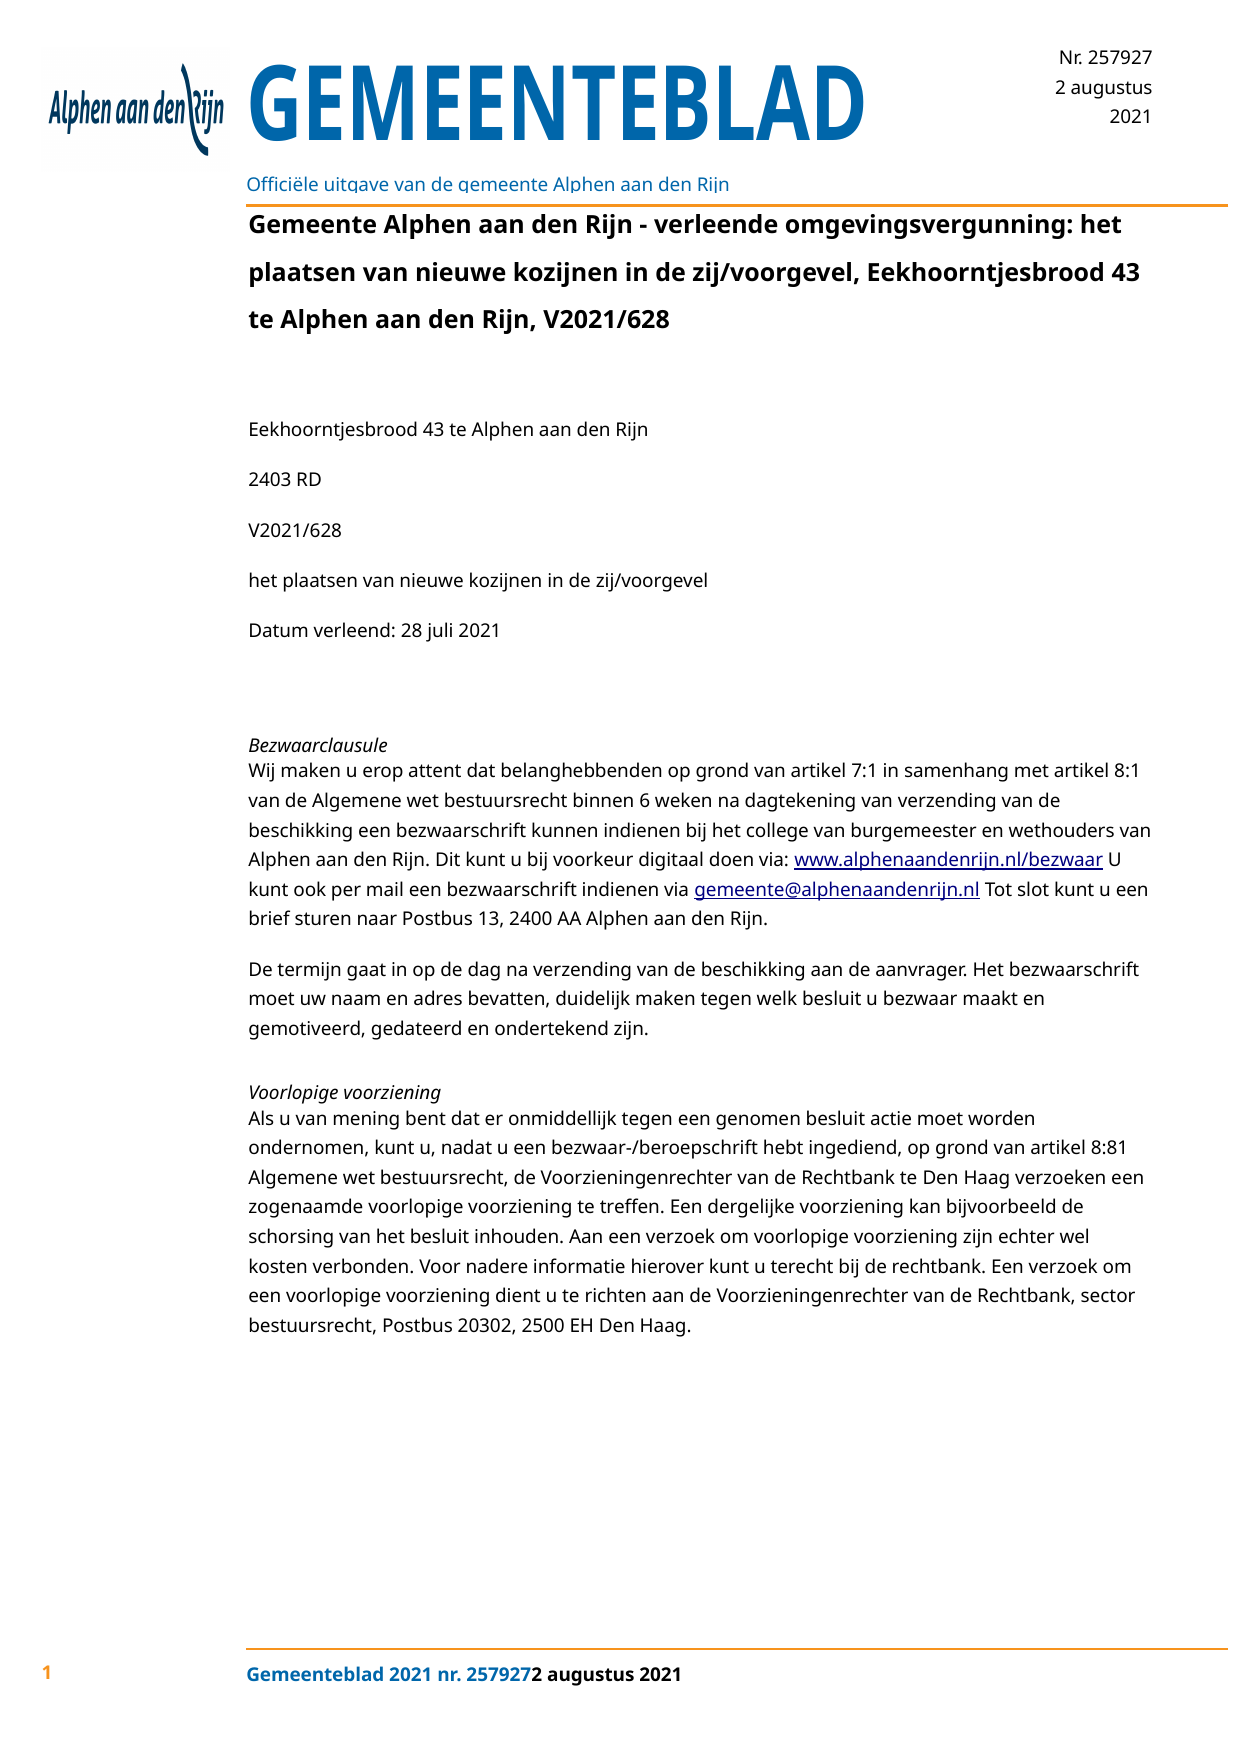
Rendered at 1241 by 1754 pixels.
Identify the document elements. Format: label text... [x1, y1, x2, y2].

text Voorlopige voorziening [248, 1079, 1152, 1105]
text 2403 RD [248, 466, 1152, 492]
text het plaatsen van nieuwe kozijnen in de zij/voorgevel [248, 567, 1152, 593]
text Datum verleend: 28 juli 2021 [248, 618, 1152, 643]
text Eekhoorntjesbrood 43 te Alphen aan den Rijn [248, 416, 1152, 442]
text Gemeente Alphen aan den Rijn - verleende omgevingsvergunning: het plaatsen van nieuwe kozijnen in de zij/voorgevel, Eekhoorntjesbrood 43 te Alphen aan den Rijn, V2021/628 [248, 207, 1152, 336]
text V2021/628 [248, 517, 1152, 542]
text Als u van mening bent dat er onmiddellijk tegen een genomen besluit actie moet worden ondernomen, kunt u, nadat u een bezwaar-/beroepschrift hebt ingediend, op grond van artikel 8:81 Algemene wet bestuursrecht, de Voorzieningenrechter van de Rechtbank te Den Haag verzoeken een zogenaamde voorlopige voorziening te treffen. Een dergelijke voorziening kan bijvoorbeeld de schorsing van het besluit inhouden. Aan een verzoek om voorlopige voorziening zijn echter wel kosten verbonden. Voor nadere informatie hierover kunt u terecht bij de rechtbank. Een verzoek om een voorlopige voorziening dient u te richten aan de Voorzieningenrechter van de Rechtbank, sector bestuursrecht, Postbus 20302, 2500 EH Den Haag. [248, 1105, 1152, 1338]
picture [41, 47, 231, 172]
text De termijn gaat in op de dag na verzending van de beschikking aan de aanvrager. Het bezwaarschrift moet uw naam en adres bevatten, duidelijk maken tegen welk besluit u bezwaar maakt en gemotiveerd, gedateerd en ondertekend zijn. [248, 956, 1152, 1041]
text Wij maken u erop attent dat belanghebbenden op grond van artikel 7:1 in samenhang met artikel 8:1 van de Algemene wet bestuursrecht binnen 6 weken na dagtekening van verzending van de beschikking een bezwaarschrift kunnen indienen bij het college van burgemeester en wethouders van Alphen aan den Rijn. Dit kunt u bij voorkeur digitaal doen via: www.alphenaandenrijn.nl/bezwaar U kunt ook per mail een bezwaarschrift indienen via gemeente@alphenaandenrijn.nl Tot slot kunt u een brief sturen naar Postbus 13, 2400 AA Alphen aan den Rijn. [248, 758, 1152, 931]
text Bezwaarclausule [248, 732, 1152, 758]
